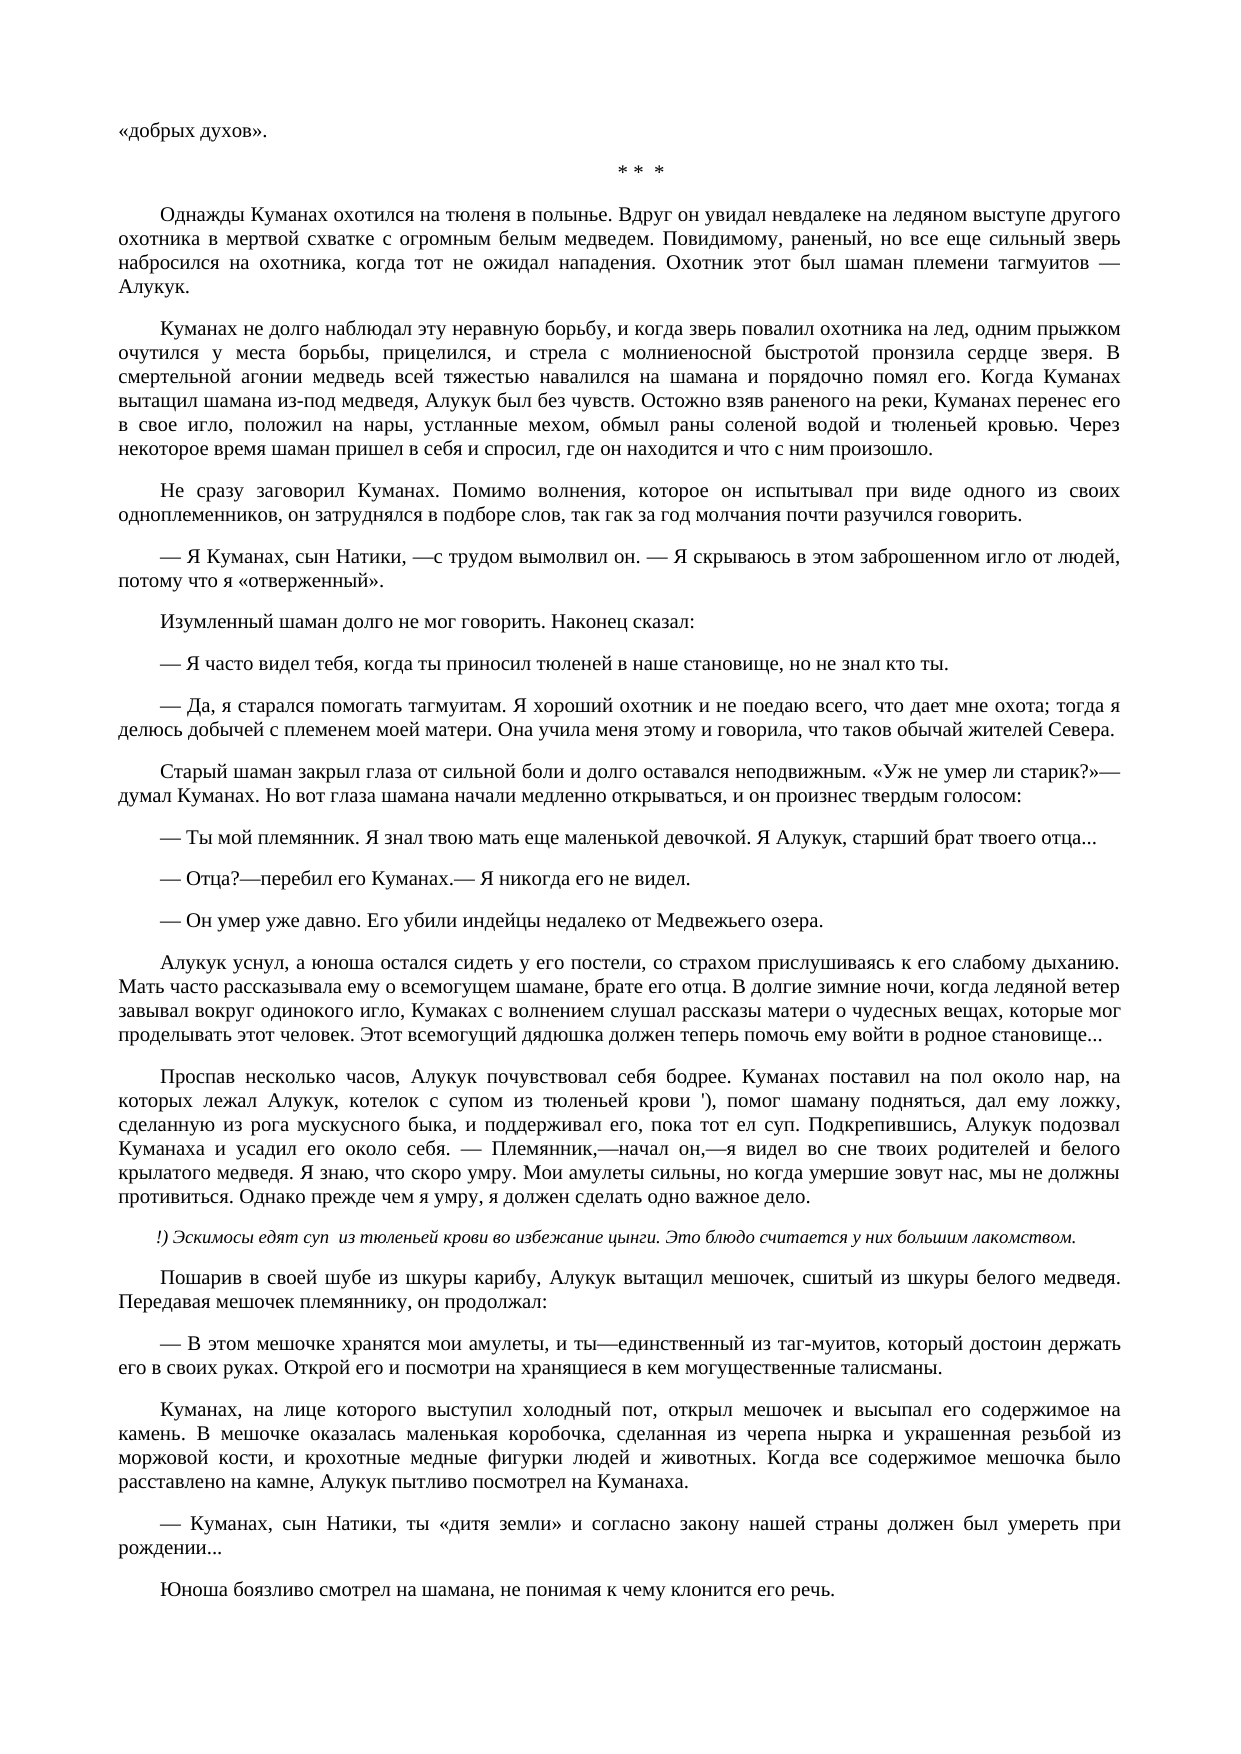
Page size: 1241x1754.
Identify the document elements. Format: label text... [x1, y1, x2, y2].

text — В этом мешочке хранятся мои амулеты, и ты—единственный из таг-муитов, который достоин держать его в своих руках. Открой его и посмотри на хранящиеся в кем могущественные талисманы. [118, 1331, 1122, 1379]
text * * * [118, 160, 1122, 184]
text Старый шаман закрыл глаза от сильной боли и долго оставался неподвижным. «Уж не умер ли старик?»— думал Куманах. Но вот глаза шамана начали медленно открываться, и он произнес твердым голосом: [118, 759, 1122, 807]
text Проспав несколько часов, Алукук почувствовал себя бодрее. Куманах поставил на пол около нар, на которых лежал Алукук, котелок с супом из тюленьей крови '), помог шаману подняться, дал ему ложку, сделанную из рога мускусного быка, и поддерживал его, пока тот ел суп. Подкрепившись, Алукук подозвал Куманаха и усадил его около себя. — Племянник,—начал он,—я видел во сне твоих родителей и белого крылатого медведя. Я знаю, что скоро умру. Мои амулеты сильны, но когда умершие зовут нас, мы не должны противиться. Однако прежде чем я умру, я должен сделать одно важное дело. [118, 1064, 1122, 1208]
text Куманах не долго наблюдал эту неравную борьбу, и когда зверь повалил охотника на лед, одним прыжком очутился у места борьбы, прицелился, и стрела с молниеносной быстротой пронзила сердце зверя. В смертельной агонии медведь всей тяжестью навалился на шамана и порядочно помял его. Когда Куманах вытащил шамана из-под медведя, Алукук был без чувств. Остожно взяв раненого на реки, Куманах перенес его в свое игло, положил на нары, устланные мехом, обмыл раны соленой водой и тюленьей кровью. Через некоторое время шаман пришел в себя и спросил, где он находится и что с ним произошло. [118, 316, 1122, 460]
text «добрых духов». [118, 118, 1122, 142]
text Юноша боязливо смотрел на шамана, не понимая к чему клонится его речь. [118, 1577, 1122, 1601]
text — Я часто видел тебя, когда ты приносил тюленей в наше становище, но не знал кто ты. [118, 651, 1122, 675]
text — Я Куманах, сын Натики, —с трудом вымолвил он. — Я скрываюсь в этом заброшенном игло от людей, потому что я «отверженный». [118, 543, 1122, 592]
text Не сразу заговорил Куманах. Помимо волнения, которое он испытывал при виде одного из своих одноплеменников, он затруднялся в подборе слов, так гак за год молчания почти разучился говорить. [118, 478, 1122, 526]
text — Он умер уже давно. Его убили индейцы недалеко от Медвежьего озера. [118, 908, 1122, 932]
text !) Эскимосы едят суп из тюленьей крови во избежание цынги. Это блюдо считается у них большим лакомством. [118, 1226, 1122, 1247]
text Куманах, на лице которого выступил холодный пот, открыл мешочек и высыпал его содержимое на камень. В мешочке оказалась маленькая коробочка, сделанная из черепа нырка и украшенная резьбой из моржовой кости, и крохотные медные фигурки людей и животных. Когда все содержимое мешочка было расставлено на камне, Алукук пытливо посмотрел на Куманаха. [118, 1397, 1122, 1493]
text — Ты мой племянник. Я знал твою мать еще маленькой девочкой. Я Алукук, старший брат твоего отца... [118, 824, 1122, 849]
text — Отца?—перебил его Куманах.— Я никогда его не видел. [118, 866, 1122, 890]
text Алукук уснул, а юноша остался сидеть у его постели, со страхом прислушиваясь к его слабому дыханию. Мать часто рассказывала ему о всемогущем шамане, брате его отца. В долгие зимние ночи, когда ледяной ветер завывал вокруг одинокого игло, Кумаках с волнением слушал рассказы матери о чудесных вещах, которые мог проделывать этот человек. Этот всемогущий дядюшка должен теперь помочь ему войти в родное становище... [118, 950, 1122, 1046]
text — Куманах, сын Натики, ты «дитя земли» и согласно закону нашей страны должен был умереть при рождении... [118, 1511, 1122, 1559]
text — Да, я старался помогать тагмуитам. Я хороший охотник и не поедаю всего, что дает мне охота; тогда я делюсь добычей с племенем моей матери. Она учила меня этому и говорила, что таков обычай жителей Севера. [118, 693, 1122, 741]
text Изумленный шаман долго не мог говорить. Наконец сказал: [118, 609, 1122, 633]
text Пошарив в своей шубе из шкуры карибу, Алукук вытащил мешочек, сшитый из шкуры белого медведя. Передавая мешочек племяннику, он продолжал: [118, 1265, 1122, 1313]
text Однажды Куманах охотился на тюленя в полынье. Вдруг он увидал невдалеке на ледяном выступе другого охотника в мертвой схватке с огромным белым медведем. Повидимому, раненый, но все еще сильный зверь набросился на охотника, когда тот не ожидал нападения. Охотник этот был шаман племени тагмуитов — Алукук. [118, 202, 1122, 298]
